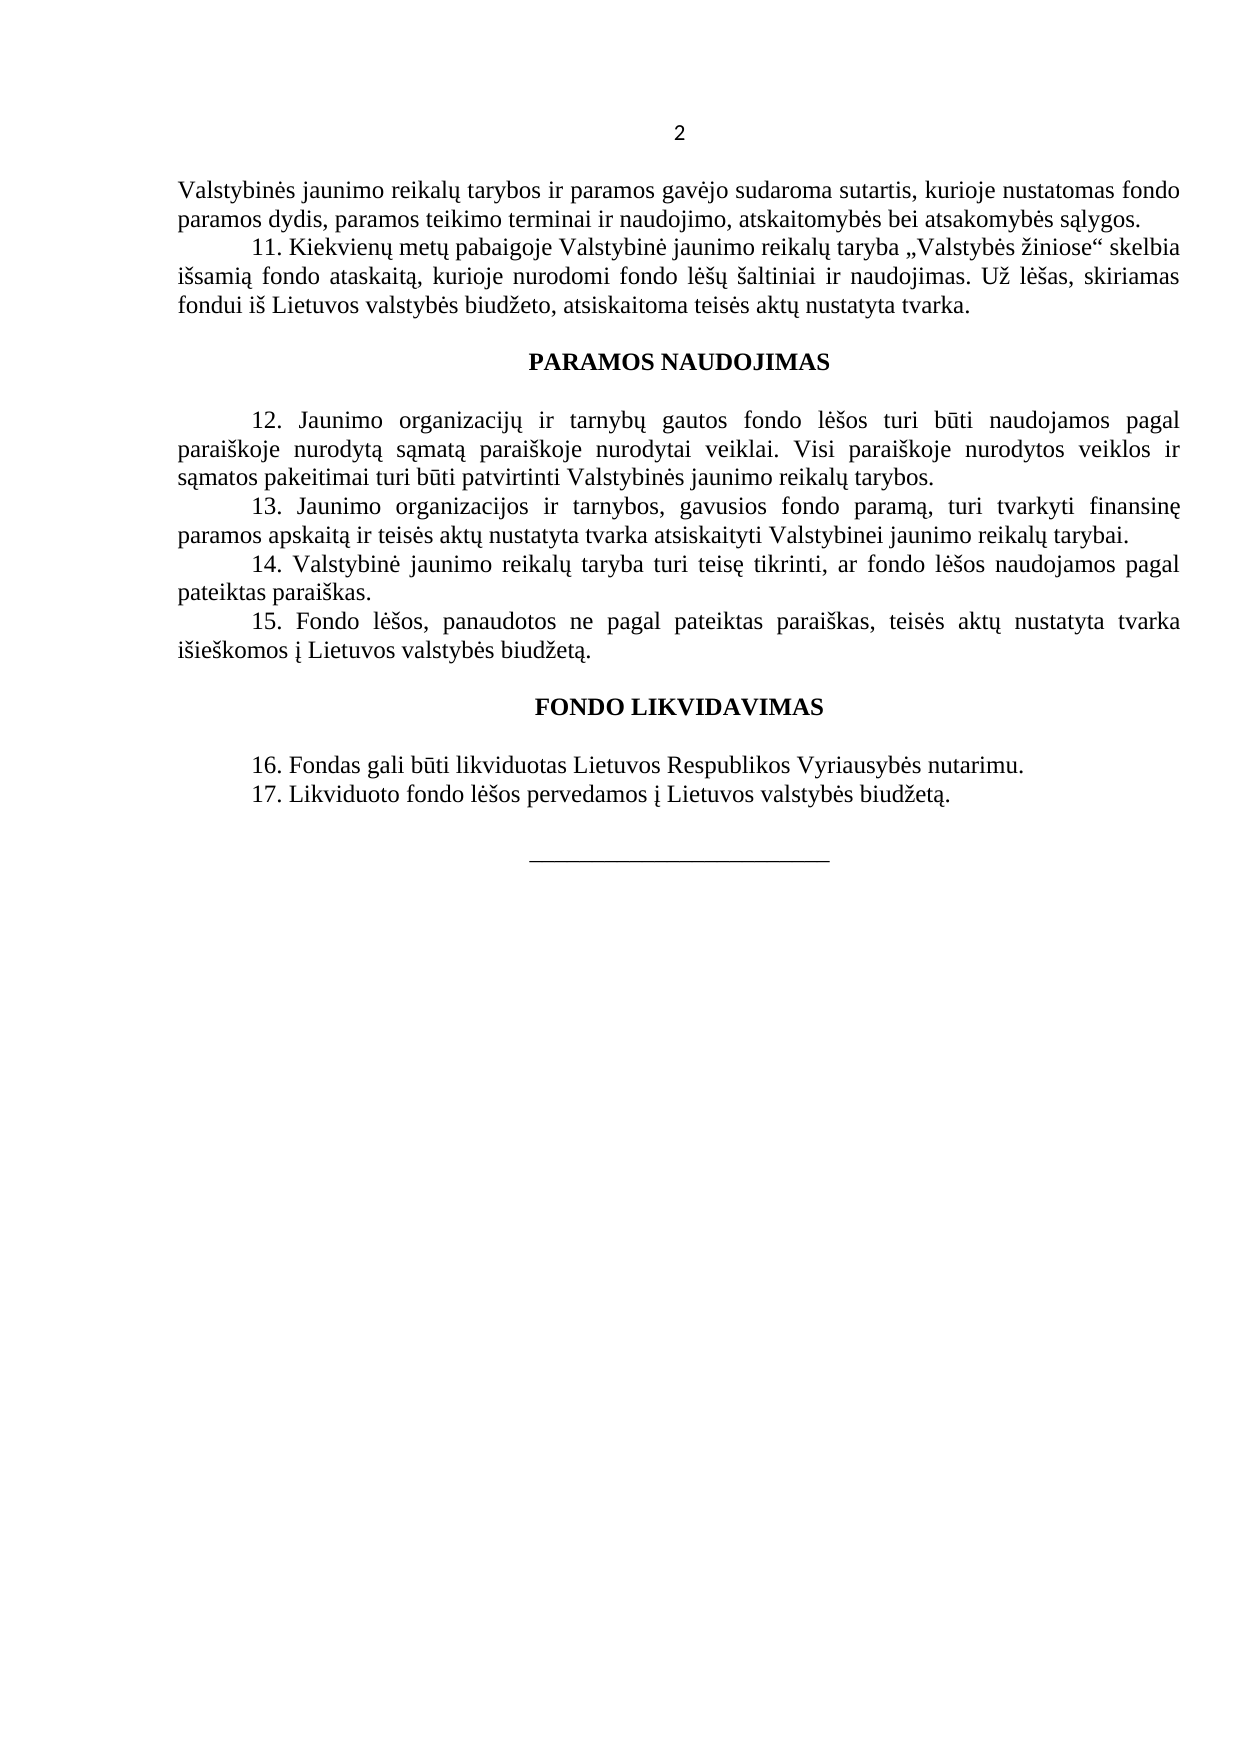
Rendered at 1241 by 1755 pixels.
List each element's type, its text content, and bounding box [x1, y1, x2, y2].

text ________________________ [177, 836, 1181, 865]
text 11. Kiekvienų metų pabaigoje Valstybinė jaunimo reikalų taryba „Valstybės žiniose“ skelbia išsamią fondo ataskaitą, kurioje nurodomi fondo lėšų šaltiniai ir naudojimas. Už lėšas, skiriamas fondui iš Lietuvos valstybės biudžeto, atsiskaitoma teisės aktų nustatyta tvarka. [177, 232, 1181, 319]
text 15. Fondo lėšos, panaudotos ne pagal pateiktas paraiškas, teisės aktų nustatyta tvarka išieškomos į Lietuvos valstybės biudžetą. [177, 606, 1181, 664]
text 12. Jaunimo organizacijų ir tarnybų gautos fondo lėšos turi būti naudojamos pagal paraiškoje nurodytą sąmatą paraiškoje nurodytai veiklai. Visi paraiškoje nurodytos veiklos ir sąmatos pakeitimai turi būti patvirtinti Valstybinės jaunimo reikalų tarybos. [177, 405, 1181, 491]
text 13. Jaunimo organizacijos ir tarnybos, gavusios fondo paramą, turi tvarkyti finansinę paramos apskaitą ir teisės aktų nustatyta tvarka atsiskaityti Valstybinei jaunimo reikalų tarybai. [177, 491, 1181, 549]
text 17. Likviduoto fondo lėšos pervedamos į Lietuvos valstybės biudžetą. [177, 779, 1181, 807]
text Valstybinės jaunimo reikalų tarybos ir paramos gavėjo sudaroma sutartis, kurioje nustatomas fondo paramos dydis, paramos teikimo terminai ir naudojimo, atskaitomybės bei atsakomybės sąlygos. [177, 175, 1181, 232]
text 14. Valstybinė jaunimo reikalų taryba turi teisę tikrinti, ar fondo lėšos naudojamos pagal pateiktas paraiškas. [177, 549, 1181, 606]
text 16. Fondas gali būti likviduotas Lietuvos Respublikos Vyriausybės nutarimu. [177, 750, 1181, 779]
text Paramos naudojimas [177, 347, 1181, 376]
text Fondo likvidavimas [177, 692, 1181, 721]
